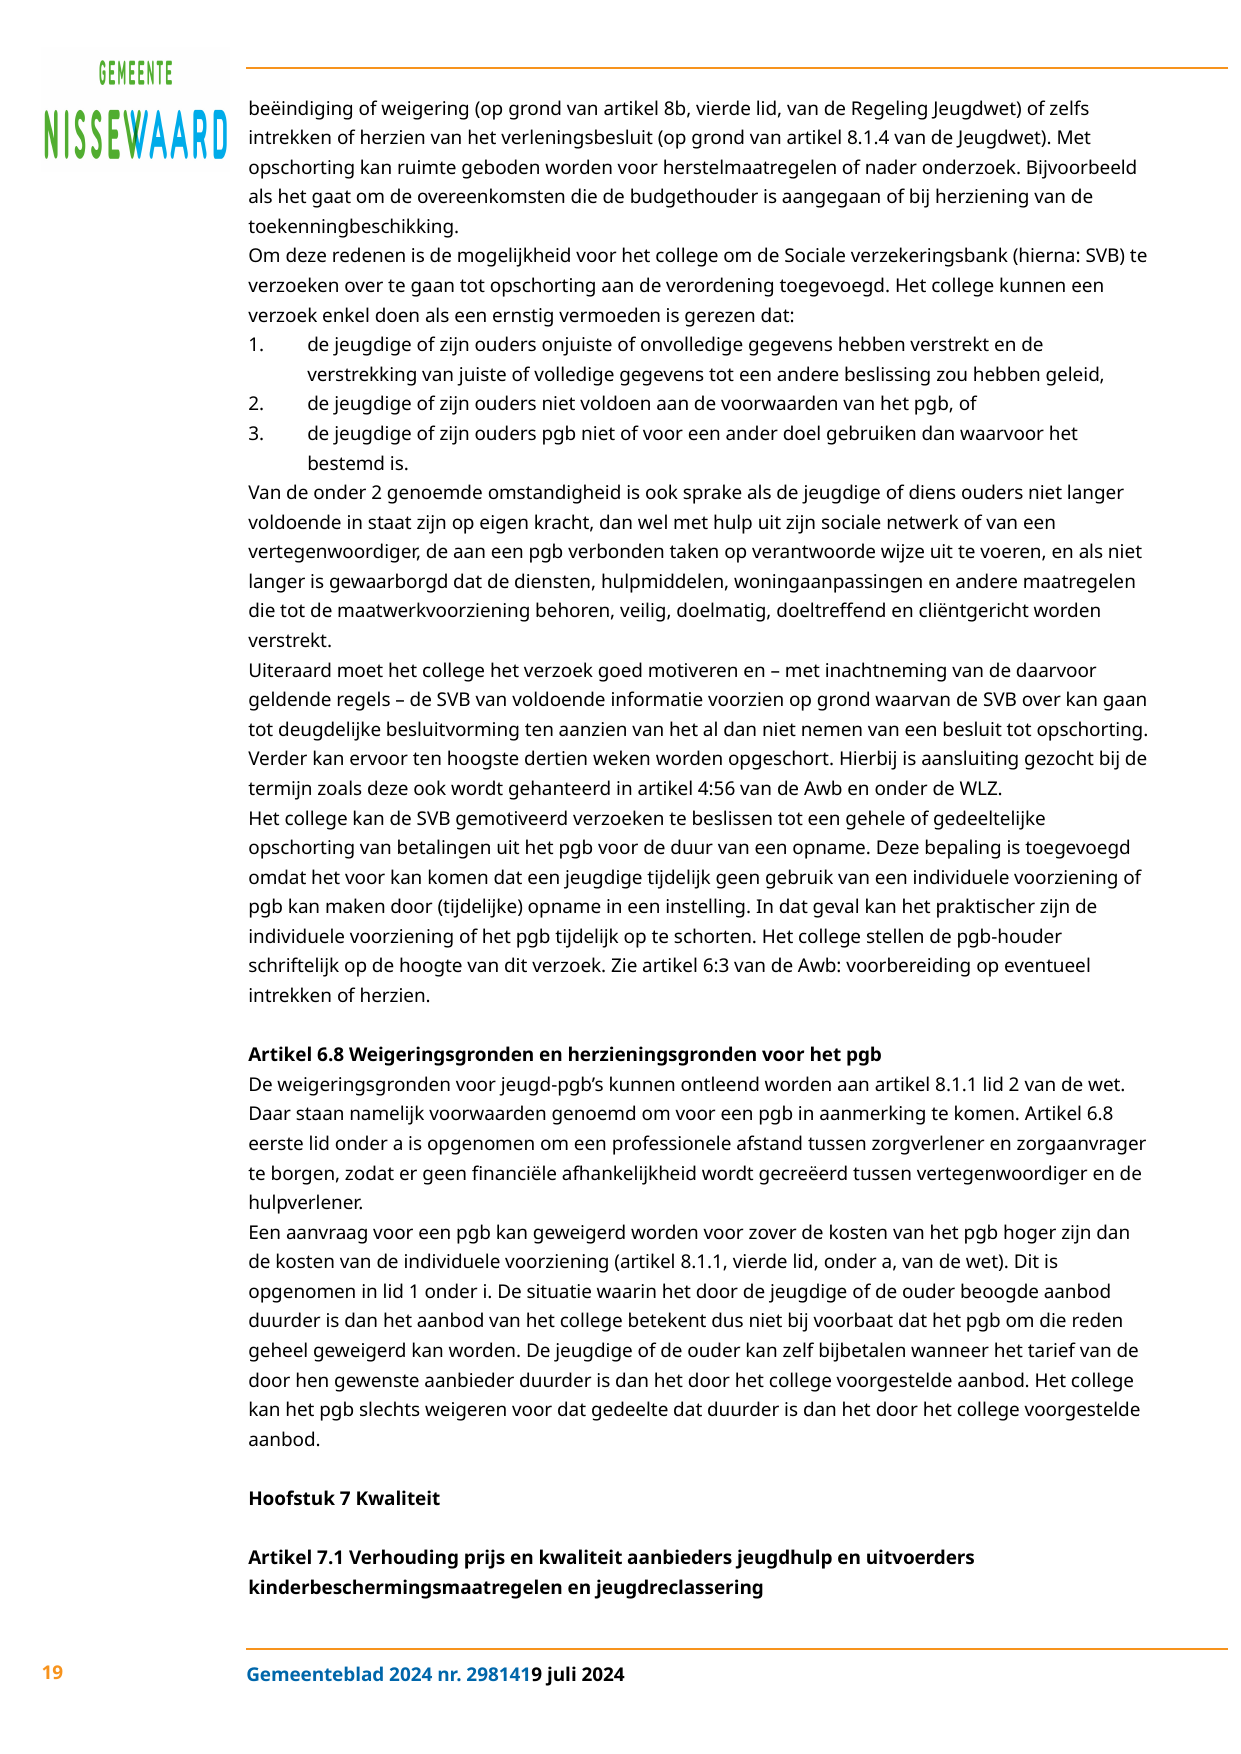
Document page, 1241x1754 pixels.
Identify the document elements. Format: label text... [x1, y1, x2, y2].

list de jeugdige of zijn ouders niet voldoen aan de voorwaarden van het pgb, of [248, 391, 1152, 416]
text Het college kan de SVB gemotiveerd verzoeken te beslissen tot een gehele of gedeeltelijke opschorting van betalingen uit het pgb voor de duur van een opname. Deze bepaling is toegevoegd omdat het voor kan komen dat een jeugdige tijdelijk geen gebruik van een individuele voorziening of pgb kan maken door (tijdelijke) opname in een instelling. In dat geval kan het praktischer zijn de individuele voorziening of het pgb tijdelijk op te schorten. Het college stellen de pgb-houder schriftelijk op de hoogte van dit verzoek. Zie artikel 6:3 van de Awb: voorbereiding op eventueel intrekken of herzien. [248, 805, 1152, 1008]
text Hoofstuk 7 Kwaliteit [248, 1485, 1152, 1511]
text beëindiging of weigering (op grond van artikel 8b, vierde lid, van de Regeling Jeugdwet) of zelfs intrekken of herzien van het verleningsbesluit (op grond van artikel 8.1.4 van de Jeugdwet). Met opschorting kan ruimte geboden worden voor herstelmaatregelen of nader onderzoek. Bijvoorbeeld als het gaat om de overeenkomsten die de budgethouder is aangegaan of bij herziening van de toekenningbeschikking. [248, 95, 1152, 239]
list de jeugdige of zijn ouders pgb niet of voor een ander doel gebruiken dan waarvoor het bestemd is. [248, 420, 1152, 476]
list de jeugdige of zijn ouders onjuiste of onvolledige gegevens hebben verstrekt en de verstrekking van juiste of volledige gegevens tot een andere beslissing zou hebben geleid, [248, 331, 1152, 387]
picture [41, 47, 231, 172]
text Verder kan ervoor ten hoogste dertien weken worden opgeschort. Hierbij is aansluiting gezocht bij de termijn zoals deze ook wordt gehanteerd in artikel 4:56 van de Awb en onder de WLZ. [248, 746, 1152, 801]
text Om deze redenen is de mogelijkheid voor het college om de Sociale verzekeringsbank (hierna: SVB) te verzoeken over te gaan tot opschorting aan de verordening toegevoegd. Het college kunnen een verzoek enkel doen als een ernstig vermoeden is gerezen dat: [248, 243, 1152, 328]
text Uiteraard moet het college het verzoek goed motiveren en – met inachtneming van de daarvoor geldende regels – de SVB van voldoende informatie voorzien op grond waarvan de SVB over kan gaan tot deugdelijke besluitvorming ten aanzien van het al dan niet nemen van een besluit tot opschorting. [248, 657, 1152, 742]
text Artikel 6.8 Weigeringsgronden en herzieningsgronden voor het pgb [248, 1041, 1152, 1067]
text Een aanvraag voor een pgb kan geweigerd worden voor zover de kosten van het pgb hoger zijn dan de kosten van de individuele voorziening (artikel 8.1.1, vierde lid, onder a, van de wet). Dit is opgenomen in lid 1 onder i. De situatie waarin het door de jeugdige of de ouder beoogde aanbod duurder is dan het aanbod van het college betekent dus niet bij voorbaat dat het pgb om die reden geheel geweigerd kan worden. De jeugdige of de ouder kan zelf bijbetalen wanneer het tarief van de door hen gewenste aanbieder duurder is dan het door het college voorgestelde aanbod. Het college kan het pgb slechts weigeren voor dat gedeelte dat duurder is dan het door het college voorgestelde aanbod. [248, 1219, 1152, 1452]
text Artikel 7.1 Verhouding prijs en kwaliteit aanbieders jeugdhulp en uitvoerders kinderbeschermingsmaatregelen en jeugdreclassering [248, 1544, 1152, 1600]
text De weigeringsgronden voor jeugd-pgb’s kunnen ontleend worden aan artikel 8.1.1 lid 2 van de wet. Daar staan namelijk voorwaarden genoemd om voor een pgb in aanmerking te komen. Artikel 6.8 eerste lid onder a is opgenomen om een professionele afstand tussen zorgverlener en zorgaanvrager te borgen, zodat er geen financiële afhankelijkheid wordt gecreëerd tussen vertegenwoordiger en de hulpverlener. [248, 1071, 1152, 1215]
text Van de onder 2 genoemde omstandigheid is ook sprake als de jeugdige of diens ouders niet langer voldoende in staat zijn op eigen kracht, dan wel met hulp uit zijn sociale netwerk of van een vertegenwoordiger, de aan een pgb verbonden taken op verantwoorde wijze uit te voeren, en als niet langer is gewaarborgd dat de diensten, hulpmiddelen, woningaanpassingen en andere maatregelen die tot de maatwerkvoorziening behoren, veilig, doelmatig, doeltreffend en cliëntgericht worden verstrekt. [248, 479, 1152, 653]
